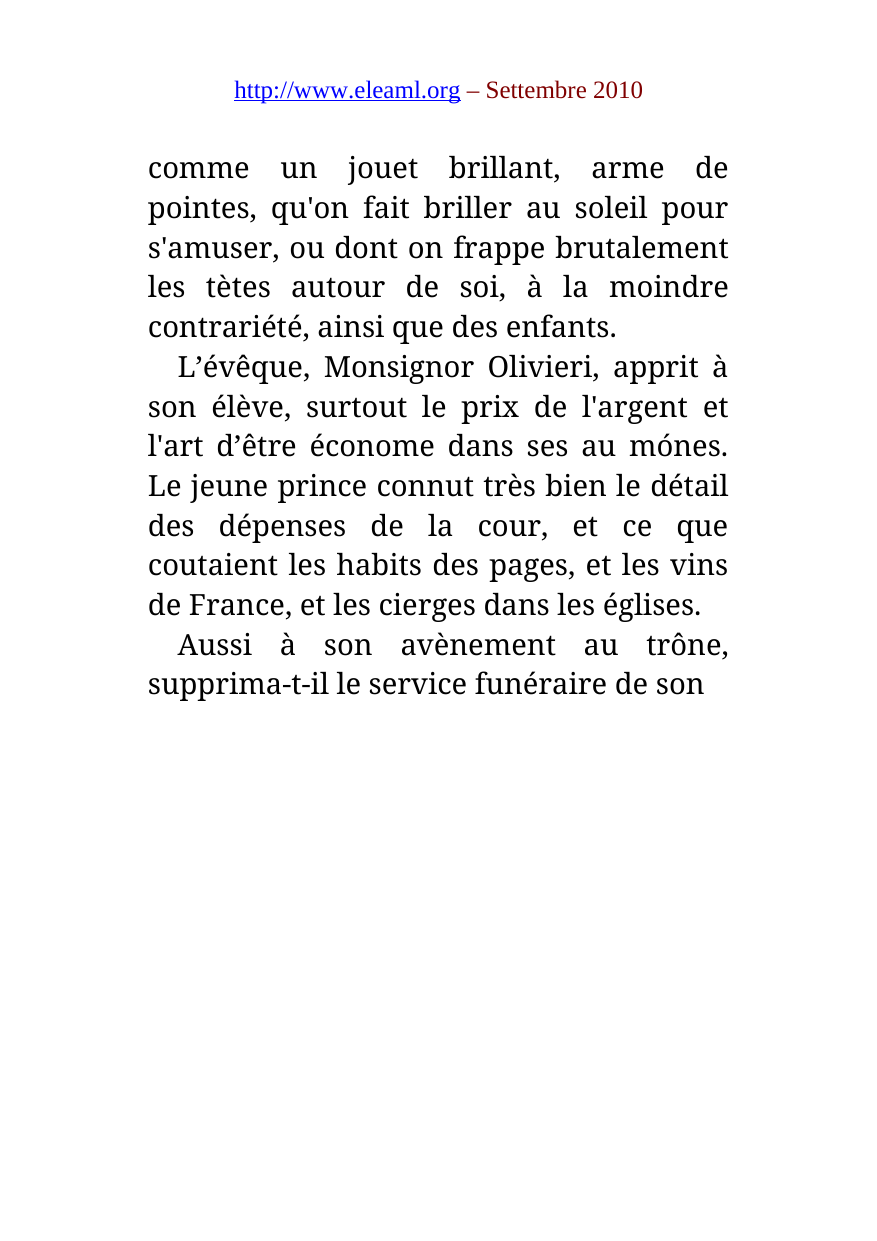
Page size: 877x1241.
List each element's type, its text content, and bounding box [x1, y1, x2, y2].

text comme un jouet brillant, arme de pointes, qu'on fait briller au soleil pour s'amuser, ou dont on frappe brutalement les tètes autour de soi, à la moindre contrariété, ainsi que des enfants. [148, 148, 729, 346]
text L’évêque, Monsignor Olivieri, apprit à son élève, surtout le prix de l'argent et l'art d’être économe dans ses au mónes. Le jeune prince connut très bien le détail des dépenses de la cour, et ce que coutaient les habits des pages, et les vins de France, et les cierges dans les églises. [148, 346, 729, 624]
text Aussi à son avènement au trône, supprima-t-il le service funéraire de son [148, 624, 729, 703]
